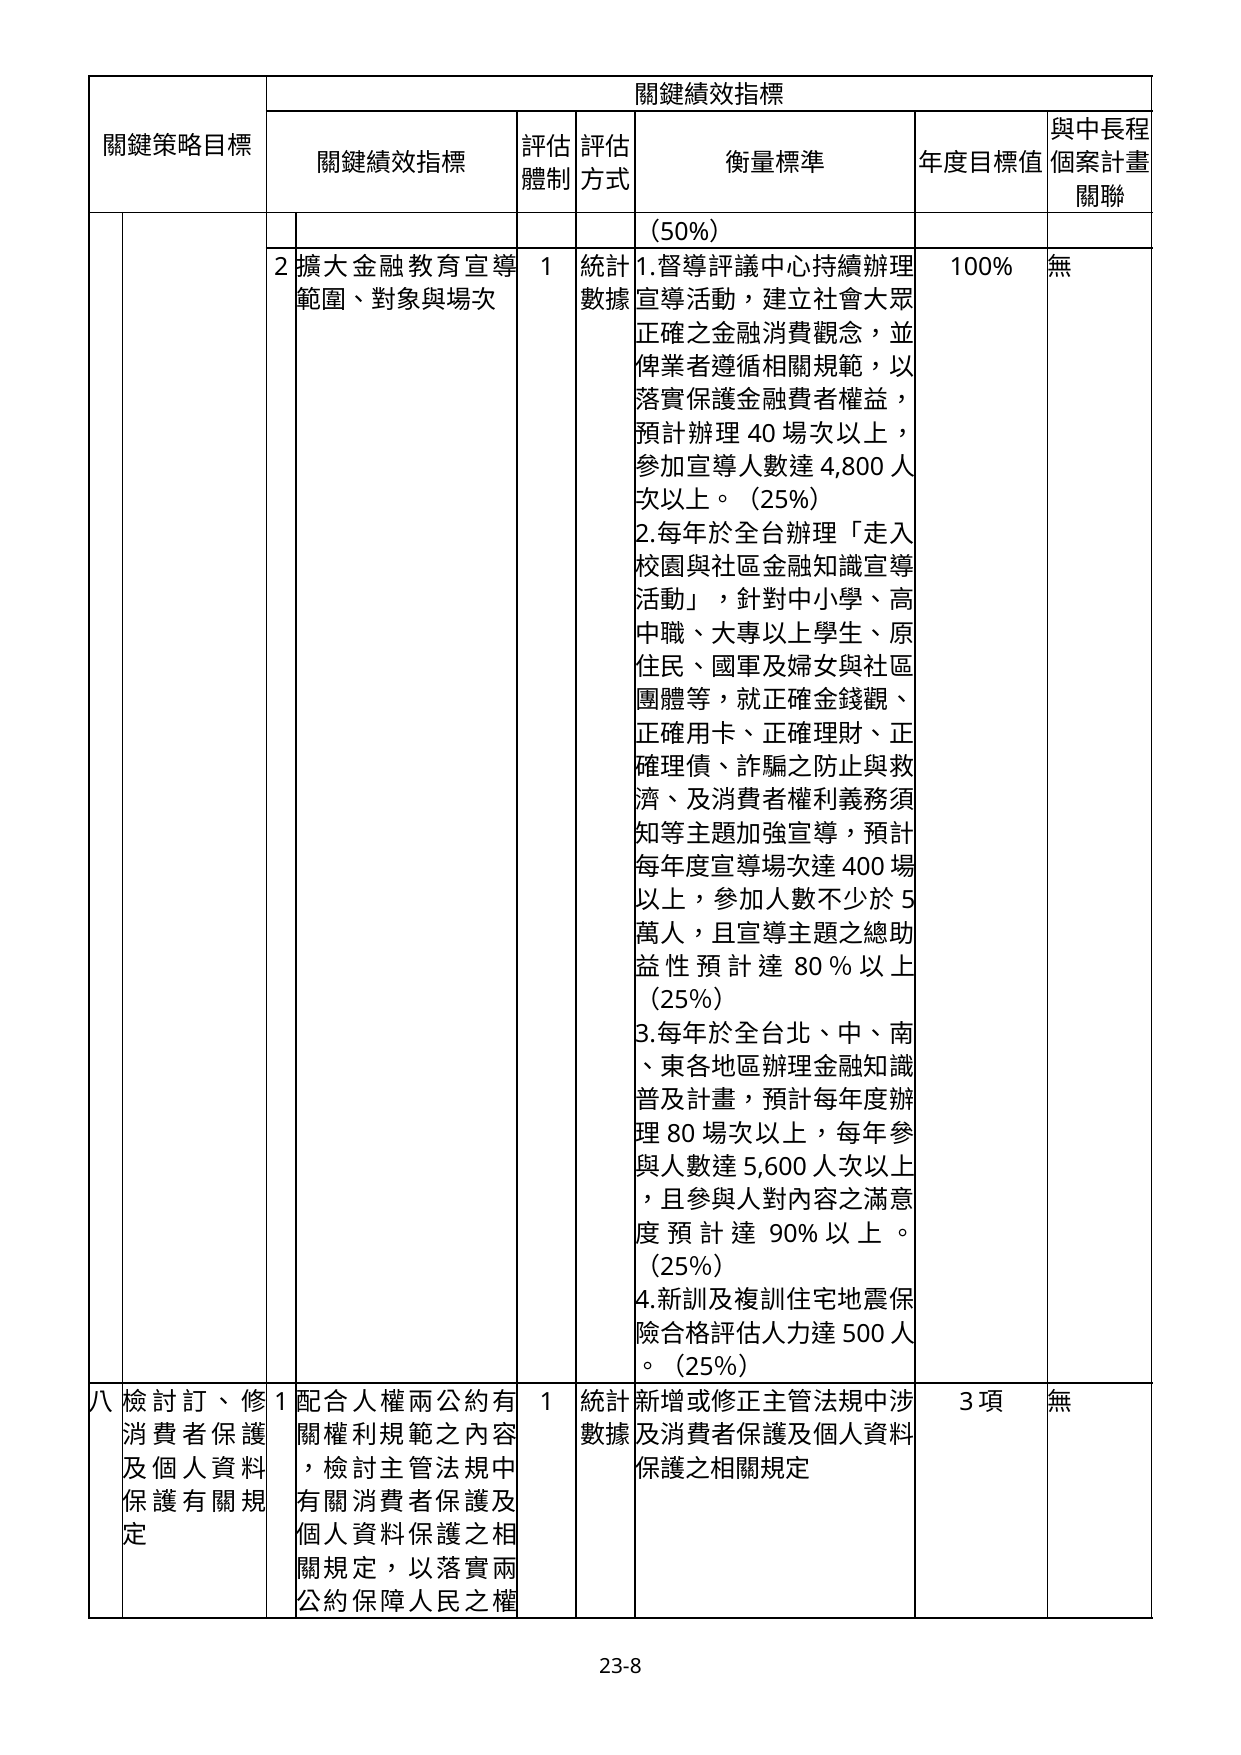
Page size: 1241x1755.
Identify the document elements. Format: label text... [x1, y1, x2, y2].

table_cell 統計數據 [577, 1384, 634, 1617]
table_cell 新增或修正主管法規中涉及消費者保護及個人資料保護之相關規定 [636, 1384, 914, 1617]
table_cell 衡量標準 [636, 112, 914, 212]
table_cell 1 [518, 249, 575, 1382]
table_cell [916, 213, 1047, 247]
table_cell 100% [916, 249, 1047, 1382]
table_cell 配合人權兩公約有關權利規範之內容，檢討主管法規中有關消費者保護及個人資料保護之相關規定，以落實兩公約保障人民之權 [297, 1384, 516, 1617]
table_cell 擴大金融教育宣導範圍、對象與場次 [297, 249, 516, 1382]
table_cell 與中長程個案計畫關聯 [1048, 112, 1151, 212]
table_cell 無 [1048, 1384, 1151, 1617]
table_cell 評估 體制 [518, 112, 575, 212]
table_cell 關鍵績效指標 [267, 112, 516, 212]
table_cell 1 [267, 1384, 295, 1617]
table_cell 1 [518, 1384, 575, 1617]
table_cell 2 [267, 249, 295, 1382]
table_cell [577, 213, 634, 247]
table_cell [518, 213, 575, 247]
table_cell 年度目標值 [916, 112, 1047, 212]
table_cell 八 [90, 1384, 122, 1617]
table_cell 1.督導評議中心持續辦理宣導活動，建立社會大眾正確之金融消費觀念，並俾業者遵循相關規範，以落實保護金融費者權益，預計辦理40場次以上，參加宣導人數達4,800人次以上。（25%） 2.每年於全台辦理「走入校園與社區金融知識宣導活動」，針對中小學、高中職、大專以上學生、原住民、國軍及婦女與社區團體等，就正確金錢觀、正確用卡、正確理財、正確理債、詐騙之防止與救濟、及消費者權利義務須知等主題加強宣導，預計每年度宣導場次達400場以上，參加人數不少於5萬人，且宣導主題之總助益性預計達80％以上（25％） 3.每年於全台北、中、南、東各地區辦理金融知識普及計畫，預計每年度辦理80場次以上，每年參與人數達5,600人次以上，且參與人對內容之滿意度預計達90%以上。（25％） 4.新訓及複訓住宅地震保險合格評估人力達500人。（25％） [636, 249, 914, 1382]
table_header 關鍵績效指標 [267, 77, 1151, 110]
table_cell [90, 213, 122, 1382]
table_cell [267, 213, 295, 247]
table_cell [1048, 213, 1151, 247]
table_cell [297, 213, 516, 247]
table_cell 無 [1048, 249, 1151, 1382]
table_header 關鍵策略目標 [90, 77, 266, 212]
table_cell 統計數據 [577, 249, 634, 1382]
table_cell （50%） [636, 213, 914, 247]
table_cell 評估 方式 [577, 112, 634, 212]
table_cell 3項 [916, 1384, 1047, 1617]
table_cell 檢討訂、修消費者保護及個人資料保護有關規定 [123, 1384, 266, 1617]
table_cell [123, 213, 266, 1382]
